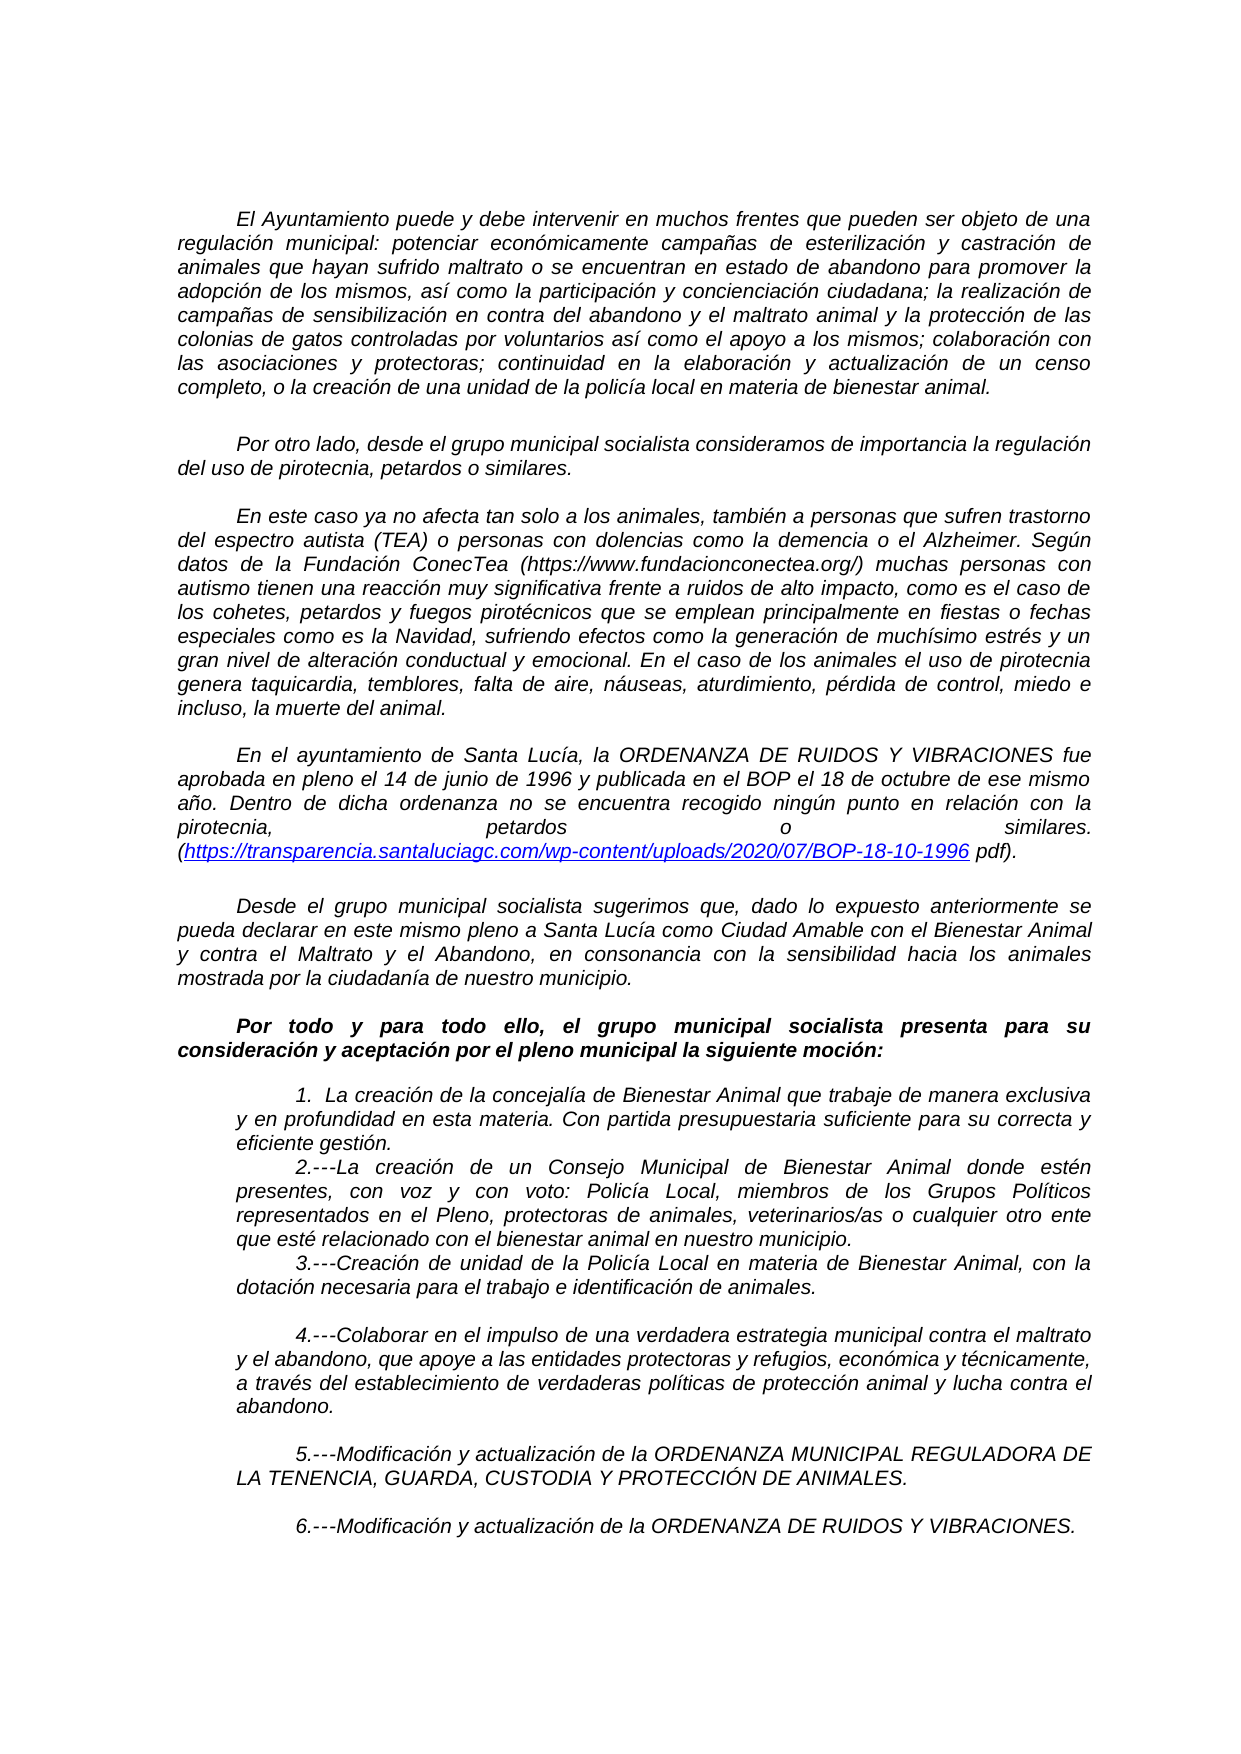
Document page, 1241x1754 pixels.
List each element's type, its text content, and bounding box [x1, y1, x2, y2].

list Modificación y actualización de la ORDENANZA DE RUIDOS Y VIBRACIONES. [236, 1514, 1092, 1538]
list Creación de unidad de la Policía Local en materia de Bienestar Animal, con la dotación necesaria para el trabajo e identificación de animales. [236, 1251, 1092, 1298]
text En el ayuntamiento de Santa Lucía, la ORDENANZA DE RUIDOS Y VIBRACIONES fue aprobada en pleno el 14 de junio de 1996 y publicada en el BOP el 18 de octubre de ese mismo año. Dentro de dicha ordenanza no se encuentra recogido ningún punto en relación con la pirotecnia, petardos o similares. (https://transparencia.santaluciagc.com/wp-content/uploads/2020/07/BOP-18-10-1996 pdf). [177, 743, 1092, 863]
list Colaborar en el impulso de una verdadera estrategia municipal contra el maltrato y el abandono, que apoye a las entidades protectoras y refugios, económica y técnicamente, a través del establecimiento de verdaderas políticas de protección animal y lucha contra el abandono. [236, 1322, 1092, 1418]
list Modificación y actualización de la ORDENANZA MUNICIPAL REGULADORA DE LA TENENCIA, GUARDA, CUSTODIA Y PROTECCIÓN DE ANIMALES. [236, 1442, 1092, 1490]
text Desde el grupo municipal socialista sugerimos que, dado lo expuesto anteriormente se pueda declarar en este mismo pleno a Santa Lucía como Ciudad Amable con el Bienestar Animal y contra el Maltrato y el Abandono, en consonancia con la sensibilidad hacia los animales mostrada por la ciudadanía de nuestro municipio. [177, 894, 1092, 990]
list La creación de la concejalía de Bienestar Animal que trabaje de manera exclusiva y en profundidad en esta materia. Con partida presupuestaria suficiente para su correcta y eficiente gestión. [236, 1083, 1092, 1155]
text Por otro lado, desde el grupo municipal socialista consideramos de importancia la regulación del uso de pirotecnia, petardos o similares. [177, 432, 1092, 480]
text El Ayuntamiento puede y debe intervenir en muchos frentes que pueden ser objeto de una regulación municipal: potenciar económicamente campañas de esterilización y castración de animales que hayan sufrido maltrato o se encuentran en estado de abandono para promover la adopción de los mismos, así como la participación y concienciación ciudadana; la realización de campañas de sensibilización en contra del abandono y el maltrato animal y la protección de las colonias de gatos controladas por voluntarios así como el apoyo a los mismos; colaboración con las asociaciones y protectoras; continuidad en la elaboración y actualización de un censo completo, o la creación de una unidad de la policía local en materia de bienestar animal. [177, 207, 1092, 398]
list La creación de un Consejo Municipal de Bienestar Animal donde estén presentes, con voz y con voto: Policía Local, miembros de los Grupos Políticos representados en el Pleno, protectoras de animales, veterinarios/as o cualquier otro ente que esté relacionado con el bienestar animal en nuestro municipio. [236, 1155, 1092, 1251]
text Por todo y para todo ello, el grupo municipal socialista presenta para su consideración y aceptación por el pleno municipal la siguiente moción: [177, 1014, 1092, 1062]
text En este caso ya no afecta tan solo a los animales, también a personas que sufren trastorno del espectro autista (TEA) o personas con dolencias como la demencia o el Alzheimer. Según datos de la Fundación ConecTea (https://www.fundacionconectea.org/) muchas personas con autismo tienen una reacción muy significativa frente a ruidos de alto impacto, como es el caso de los cohetes, petardos y fuegos pirotécnicos que se emplean principalmente en fiestas o fechas especiales como es la Navidad, sufriendo efectos como la generación de muchísimo estrés y un gran nivel de alteración conductual y emocional. En el caso de los animales el uso de pirotecnia genera taquicardia, temblores, falta de aire, náuseas, aturdimiento, pérdida de control, miedo e incluso, la muerte del animal. [177, 504, 1092, 719]
